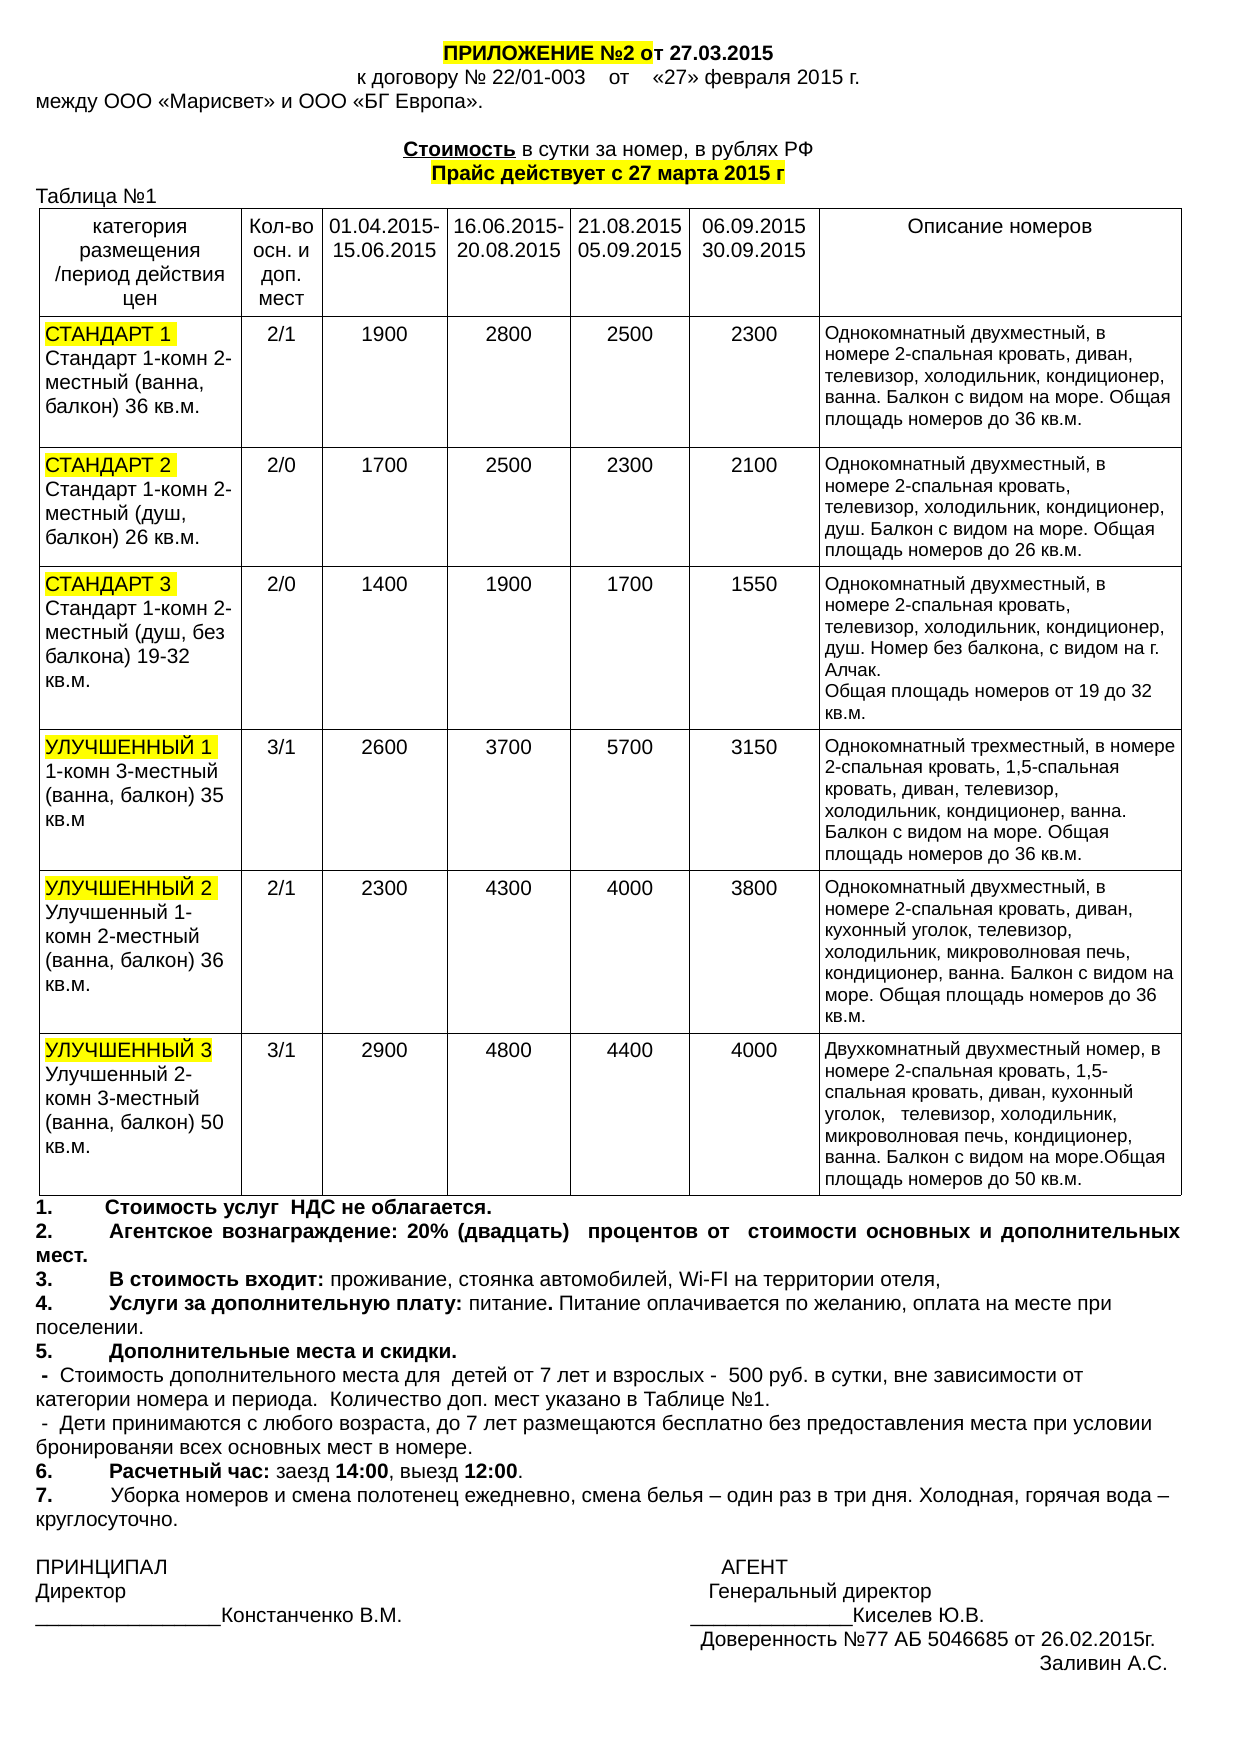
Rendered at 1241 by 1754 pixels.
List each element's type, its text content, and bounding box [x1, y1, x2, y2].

text Таблица №1 [35, 184, 1181, 208]
text ПРИНЦИПАЛ АГЕНТ [35, 1554, 1181, 1578]
table_cell 4000 [690, 1034, 819, 1195]
table_cell 2/1 [242, 871, 322, 1032]
table_cell 3/1 [242, 730, 322, 870]
table_cell 2/1 [242, 317, 322, 447]
table_header Кол-во осн. и доп. мест [242, 209, 322, 316]
text к договору № 22/01-003 от «27» февраля 2015 г. [35, 64, 1181, 88]
table_cell 2/0 [242, 567, 322, 729]
table_cell 2500 [448, 448, 570, 566]
text ________________Констанченко В.М. ______________Киселев Ю.В. [35, 1602, 1181, 1626]
table_cell СТАНДАРТ 3 Стандарт 1-комн 2-местный (душ, без балкона) 19-32 кв.м. [40, 567, 241, 729]
table_cell Однокомнатный двухместный, в номере 2-спальная кровать, диван, телевизор, холодильник, кондиционер, ванна. Балкон с видом на море. Общая площадь номеров до 36 кв.м. [820, 317, 1181, 447]
table_cell СТАНДАРТ 1 Стандарт 1-комн 2-местный (ванна, балкон) 36 кв.м. [40, 317, 241, 447]
table_cell 1900 [323, 317, 447, 447]
table_cell 3800 [690, 871, 819, 1032]
table_header 21.08.201505.09.2015 [571, 209, 689, 316]
text 3. В стоимость входит: проживание, стоянка автомобилей, Wi-FI на территории отеля, [35, 1267, 1181, 1291]
table_cell УЛУЧШЕННЫЙ 2 Улучшенный 1-комн 2-местный (ванна, балкон) 36 кв.м. [40, 871, 241, 1032]
table_cell 2600 [323, 730, 447, 870]
table_cell 3/1 [242, 1034, 322, 1195]
table_cell Однокомнатный двухместный, в номере 2-спальная кровать, телевизор, холодильник, кондиционер, душ. Номер без балкона, с видом на г. Алчак. Общая площадь номеров от 19 до 32 кв.м. [820, 567, 1181, 729]
text Доверенность №77 АБ 5046685 от 26.02.2015г. [35, 1626, 1181, 1650]
table_header 01.04.2015-15.06.2015 [323, 209, 447, 316]
table_cell 3700 [448, 730, 570, 870]
table_header категория размещения /период действия цен [40, 209, 241, 316]
text Заливин А.С. [35, 1650, 1181, 1674]
table_cell 4400 [571, 1034, 689, 1195]
table_cell 2900 [323, 1034, 447, 1195]
table_cell 2300 [323, 871, 447, 1032]
table_cell 4000 [571, 871, 689, 1032]
table_cell 2100 [690, 448, 819, 566]
table_cell 1700 [571, 567, 689, 729]
text 7. Уборка номеров и смена полотенец ежедневно, смена белья – один раз в три дня. Холодная, горячая вода – круглосуточно. [35, 1482, 1181, 1530]
table_cell Однокомнатный двухместный, в номере 2-спальная кровать, телевизор, холодильник, кондиционер, душ. Балкон с видом на море. Общая площадь номеров до 26 кв.м. [820, 448, 1181, 566]
text Стоимость в сутки за номер, в рублях РФ Прайс действует с 27 марта 2015 г [35, 136, 1181, 184]
table_cell Однокомнатный трехместный, в номере 2-спальная кровать, 1,5-спальная кровать, диван, телевизор, холодильник, кондиционер, ванна. Балкон с видом на море. Общая площадь номеров до 36 кв.м. [820, 730, 1181, 870]
text ПРИЛОЖЕНИЕ №2 от 27.03.2015 [35, 41, 1181, 64]
table_header 16.06.2015-20.08.2015 [448, 209, 570, 316]
table_cell 2800 [448, 317, 570, 447]
table_cell 2300 [571, 448, 689, 566]
table_header Описание номеров [820, 209, 1181, 316]
table_cell СТАНДАРТ 2 Стандарт 1-комн 2-местный (душ, балкон) 26 кв.м. [40, 448, 241, 566]
table_cell 2300 [690, 317, 819, 447]
table_cell Однокомнатный двухместный, в номере 2-спальная кровать, диван, кухонный уголок, телевизор, холодильник, микроволновая печь, кондиционер, ванна. Балкон с видом на море. Общая площадь номеров до 36 кв.м. [820, 871, 1181, 1032]
text 6. Расчетный час: заезд 14:00, выезд 12:00. [35, 1458, 1181, 1482]
table_cell 1700 [323, 448, 447, 566]
table_header 06.09.2015 30.09.2015 [690, 209, 819, 316]
table_cell 2500 [571, 317, 689, 447]
table_cell УЛУЧШЕННЫЙ 3 Улучшенный 2-комн 3-местный (ванна, балкон) 50 кв.м. [40, 1034, 241, 1195]
text 5. Дополнительные места и скидки. - Стоимость дополнительного места для детей от 7 лет и взрослых - 500 руб. в сутки, вне зависимости от категории номера и периода. Количество доп. мест указано в Таблице №1. - Дети принимаются с любого возраста, до 7 лет размещаются бесплатно без предоставления места при условии бронированяи всех основных мест в номере. [35, 1339, 1181, 1458]
table_cell 5700 [571, 730, 689, 870]
text между ООО «Марисвет» и ООО «БГ Европа». [35, 88, 1181, 112]
table_cell Двухкомнатный двухместный номер, в номере 2-спальная кровать, 1,5-спальная кровать, диван, кухонный уголок, телевизор, холодильник, микроволновая печь, кондиционер, ванна. Балкон с видом на море.Общая площадь номеров до 50 кв.м. [820, 1034, 1181, 1195]
table_cell 4800 [448, 1034, 570, 1195]
table_cell 4300 [448, 871, 570, 1032]
table_cell 1550 [690, 567, 819, 729]
text Директор Генеральный директор [35, 1578, 1181, 1602]
text 4. Услуги за дополнительную плату: питание. Питание оплачивается по желанию, оплата на месте при поселении. [35, 1291, 1181, 1339]
table_cell 3150 [690, 730, 819, 870]
table_cell 2/0 [242, 448, 322, 566]
table_cell 1400 [323, 567, 447, 729]
table_cell УЛУЧШЕННЫЙ 1 1-комн 3-местный (ванна, балкон) 35 кв.м [40, 730, 241, 870]
text 2. Агентское вознаграждение: 20% (двадцать) процентов от стоимости основных и дополнительных мест. [35, 1219, 1181, 1267]
table_cell 1900 [448, 567, 570, 729]
text 1. Стоимость услуг НДС не облагается. [35, 1195, 1181, 1219]
